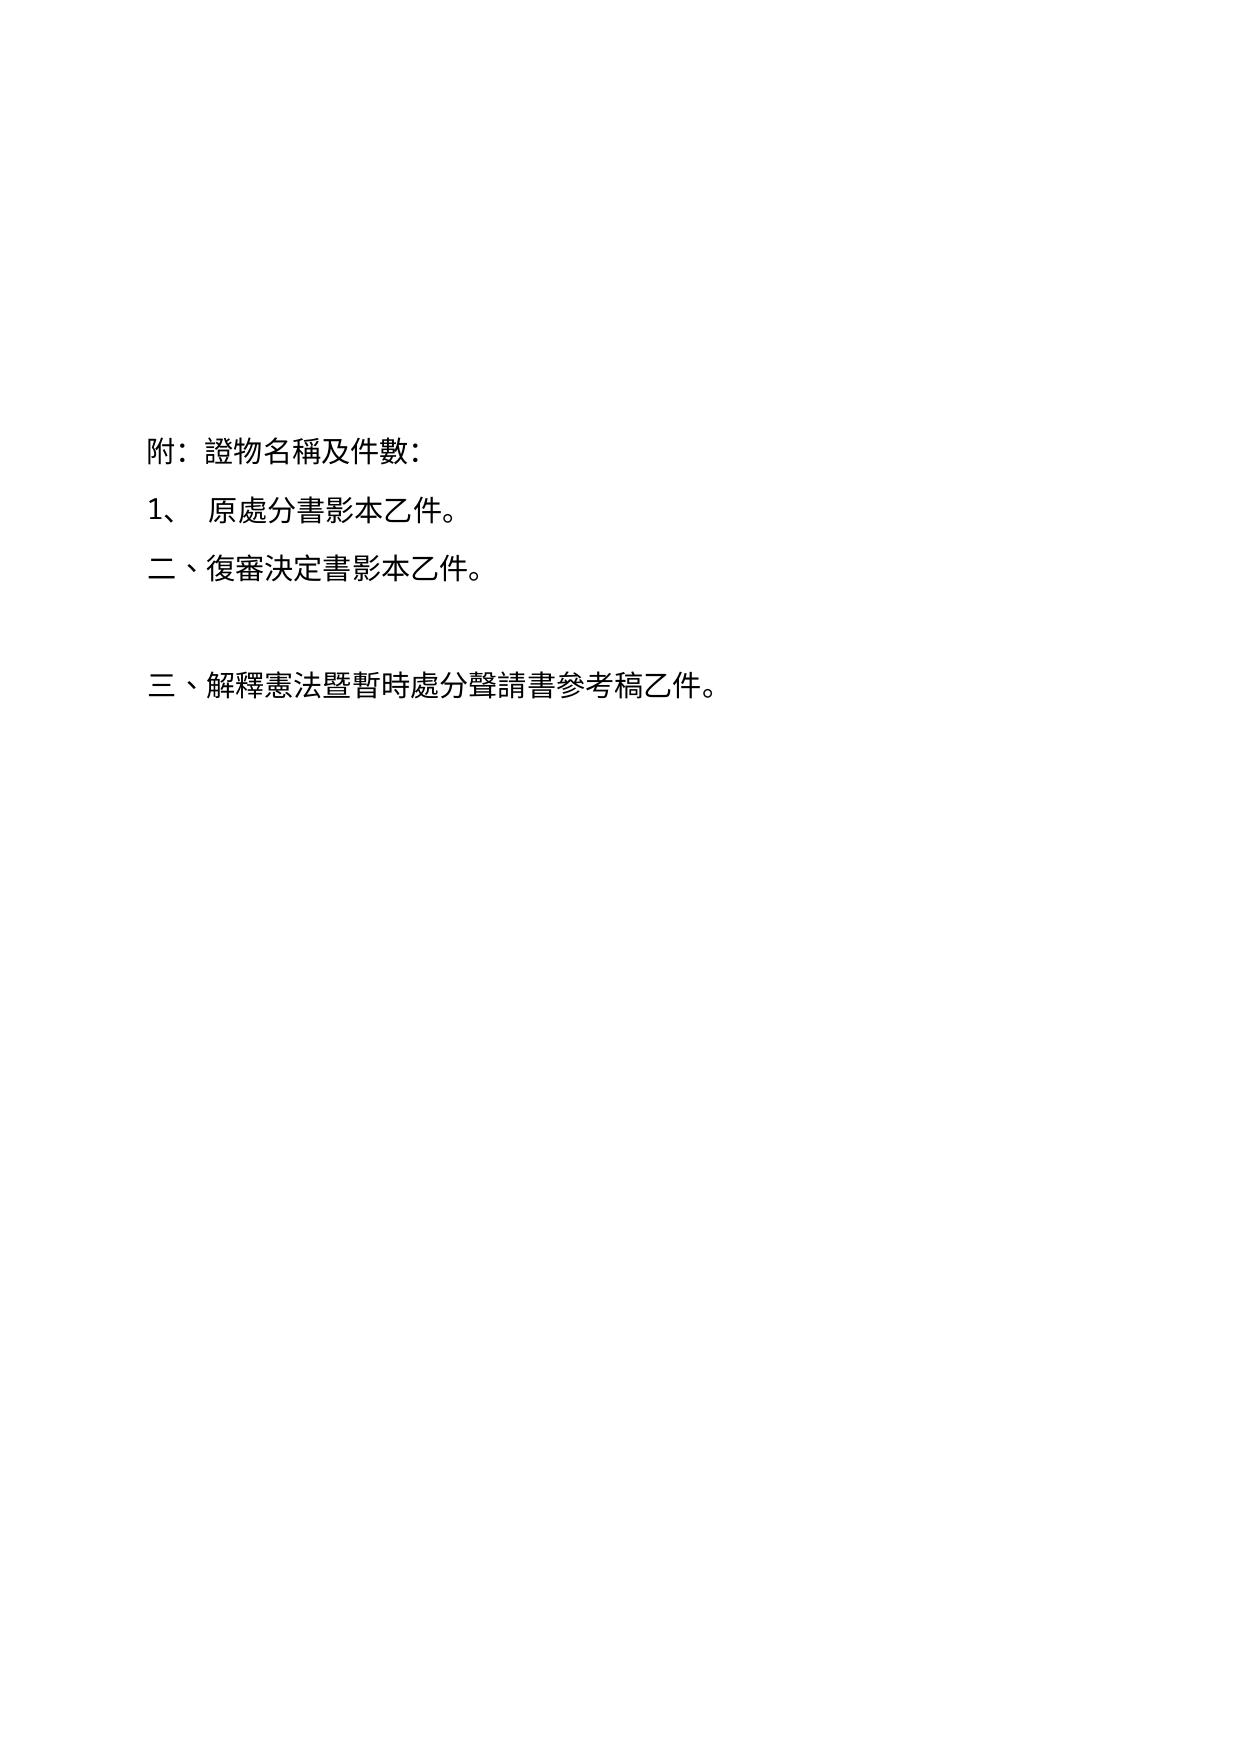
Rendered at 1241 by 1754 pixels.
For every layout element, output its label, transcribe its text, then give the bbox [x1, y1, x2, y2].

list 原處分書影本乙件。 [148, 469, 748, 527]
text 三、解釋憲法暨暫時處分聲請書參考稿乙件。 [148, 644, 1098, 702]
text 二、復審決定書影本乙件。 [148, 527, 1098, 585]
text 附：證物名稱及件數： [146, 410, 748, 469]
